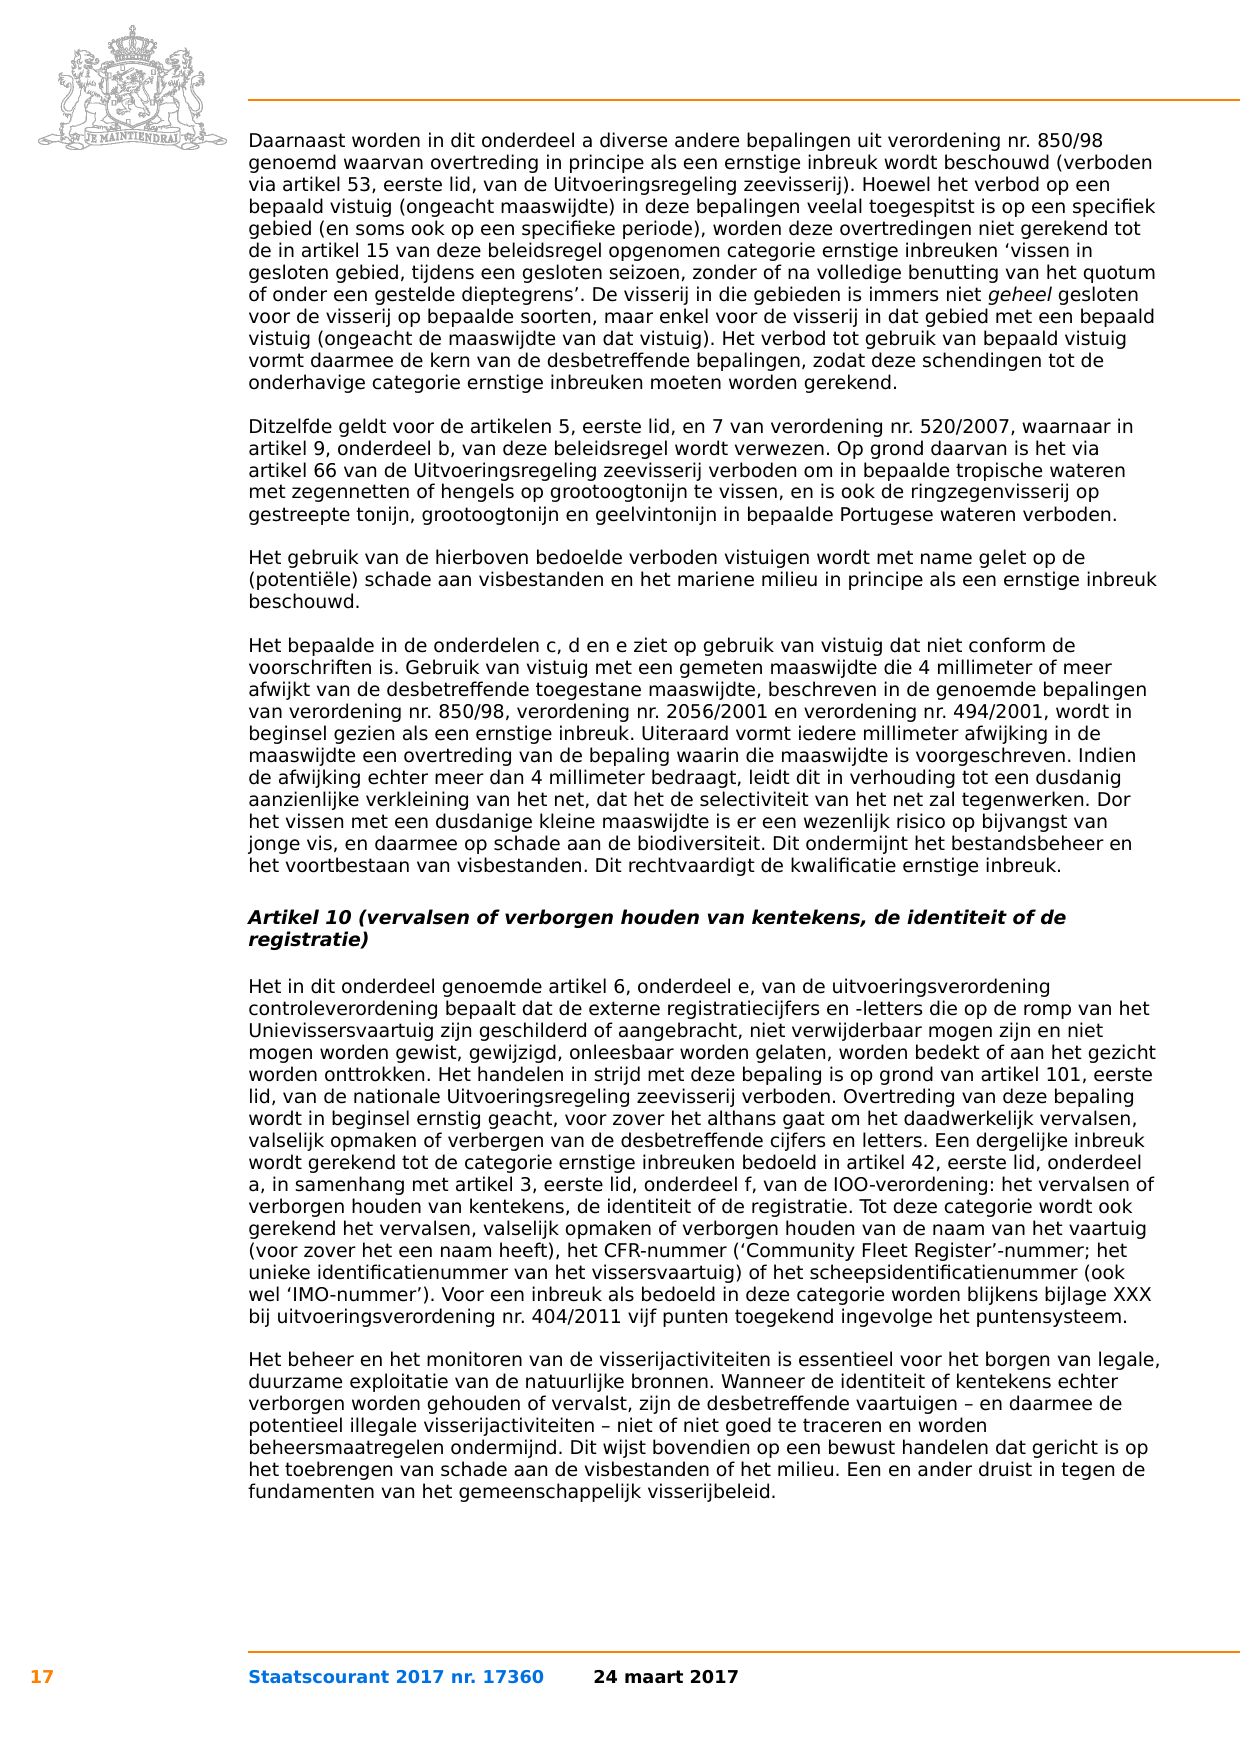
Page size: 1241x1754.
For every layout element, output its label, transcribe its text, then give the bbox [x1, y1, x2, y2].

text Het beheer en het monitoren van de visserijactiviteiten is essentieel voor het borgen van legale, duurzame exploitatie van de natuurlijke bronnen. Wanneer de identiteit of kentekens echter verborgen worden gehouden of vervalst, zijn de desbetreffende vaartuigen – en daarmee de potentieel illegale visserijactiviteiten – niet of niet goed te traceren en worden beheersmaatregelen ondermijnd. Dit wijst bovendien op een bewust handelen dat gericht is op het toebrengen van schade aan de visbestanden of het milieu. Een en ander druist in tegen de fundamenten van het gemeenschappelijk visserijbeleid. [248, 1349, 1163, 1503]
text Het in dit onderdeel genoemde artikel 6, onderdeel e, van de uitvoeringsverordening controleverordening bepaalt dat de externe registratiecijfers en -letters die op de romp van het Unievissersvaartuig zijn geschilderd of aangebracht, niet verwijderbaar mogen zijn en niet mogen worden gewist, gewijzigd, onleesbaar worden gelaten, worden bedekt of aan het gezicht worden onttrokken. Het handelen in strijd met deze bepaling is op grond van artikel 101, eerste lid, van de nationale Uitvoeringsregeling zeevisserij verboden. Overtreding van deze bepaling wordt in beginsel ernstig geacht, voor zover het althans gaat om het daadwerkelijk vervalsen, valselijk opmaken of verbergen van de desbetreffende cijfers en letters. Een dergelijke inbreuk wordt gerekend tot de categorie ernstige inbreuken bedoeld in artikel 42, eerste lid, onderdeel a, in samenhang met artikel 3, eerste lid, onderdeel f, van de IOO-verordening: het vervalsen of verborgen houden van kentekens, de identiteit of de registratie. Tot deze categorie wordt ook gerekend het vervalsen, valselijk opmaken of verborgen houden van de naam van het vaartuig (voor zover het een naam heeft), het CFR-nummer (‘Community Fleet Register’-nummer; het unieke identificatienummer van het vissersvaartuig) of het scheepsidentificatienummer (ook wel ‘IMO-nummer’). Voor een inbreuk als bedoeld in deze categorie worden blijkens bijlage XXX bij uitvoeringsverordening nr. 404/2011 vijf punten toegekend ingevolge het puntensysteem. [248, 976, 1163, 1327]
text Het gebruik van de hierboven bedoelde verboden vistuigen wordt met name gelet op de (potentiële) schade aan visbestanden en het mariene milieu in principe als een ernstige inbreuk beschouwd. [248, 547, 1163, 613]
subtitle Artikel 10 (vervalsen of verborgen houden van kentekens, de identiteit of de registratie) [248, 907, 1163, 951]
text Ditzelfde geldt voor de artikelen 5, eerste lid, en 7 van verordening nr. 520/2007, waarnaar in artikel 9, onderdeel b, van deze beleidsregel wordt verwezen. Op grond daarvan is het via artikel 66 van de Uitvoeringsregeling zeevisserij verboden om in bepaalde tropische wateren met zegennetten of hengels op grootoogtonijn te vissen, en is ook de ringzegenvisserij op gestreepte tonijn, grootoogtonijn en geelvintonijn in bepaalde Portugese wateren verboden. [248, 416, 1163, 525]
text Daarnaast worden in dit onderdeel a diverse andere bepalingen uit verordening nr. 850/98 genoemd waarvan overtreding in principe als een ernstige inbreuk wordt beschouwd (verboden via artikel 53, eerste lid, van de Uitvoeringsregeling zeevisserij). Hoewel het verbod op een bepaald vistuig (ongeacht maaswijdte) in deze bepalingen veelal toegespitst is op een specifiek gebied (en soms ook op een specifieke periode), worden deze overtredingen niet gerekend tot de in artikel 15 van deze beleidsregel opgenomen categorie ernstige inbreuken ‘vissen in gesloten gebied, tijdens een gesloten seizoen, zonder of na volledige benutting van het quotum of onder een gestelde dieptegrens’. De visserij in die gebieden is immers niet geheel gesloten voor de visserij op bepaalde soorten, maar enkel voor de visserij in dat gebied met een bepaald vistuig (ongeacht de maaswijdte van dat vistuig). Het verbod tot gebruik van bepaald vistuig vormt daarmee de kern van de desbetreffende bepalingen, zodat deze schendingen tot de onderhavige categorie ernstige inbreuken moeten worden gerekend. [248, 130, 1163, 394]
text Het bepaalde in de onderdelen c, d en e ziet op gebruik van vistuig dat niet conform de voorschriften is. Gebruik van vistuig met een gemeten maaswijdte die 4 millimeter of meer afwijkt van de desbetreffende toegestane maaswijdte, beschreven in de genoemde bepalingen van verordening nr. 850/98, verordening nr. 2056/2001 en verordening nr. 494/2001, wordt in beginsel gezien als een ernstige inbreuk. Uiteraard vormt iedere millimeter afwijking in de maaswijdte een overtreding van de bepaling waarin die maaswijdte is voorgeschreven. Indien de afwijking echter meer dan 4 millimeter bedraagt, leidt dit in verhouding tot een dusdanig aanzienlijke verkleining van het net, dat het de selectiviteit van het net zal tegenwerken. Dor het vissen met een dusdanige kleine maaswijdte is er een wezenlijk risico op bijvangst van jonge vis, en daarmee op schade aan de biodiversiteit. Dit ondermijnt het bestandsbeheer en het voortbestaan van visbestanden. Dit rechtvaardigt de kwalificatie ernstige inbreuk. [248, 635, 1163, 877]
picture [38, 25, 227, 150]
